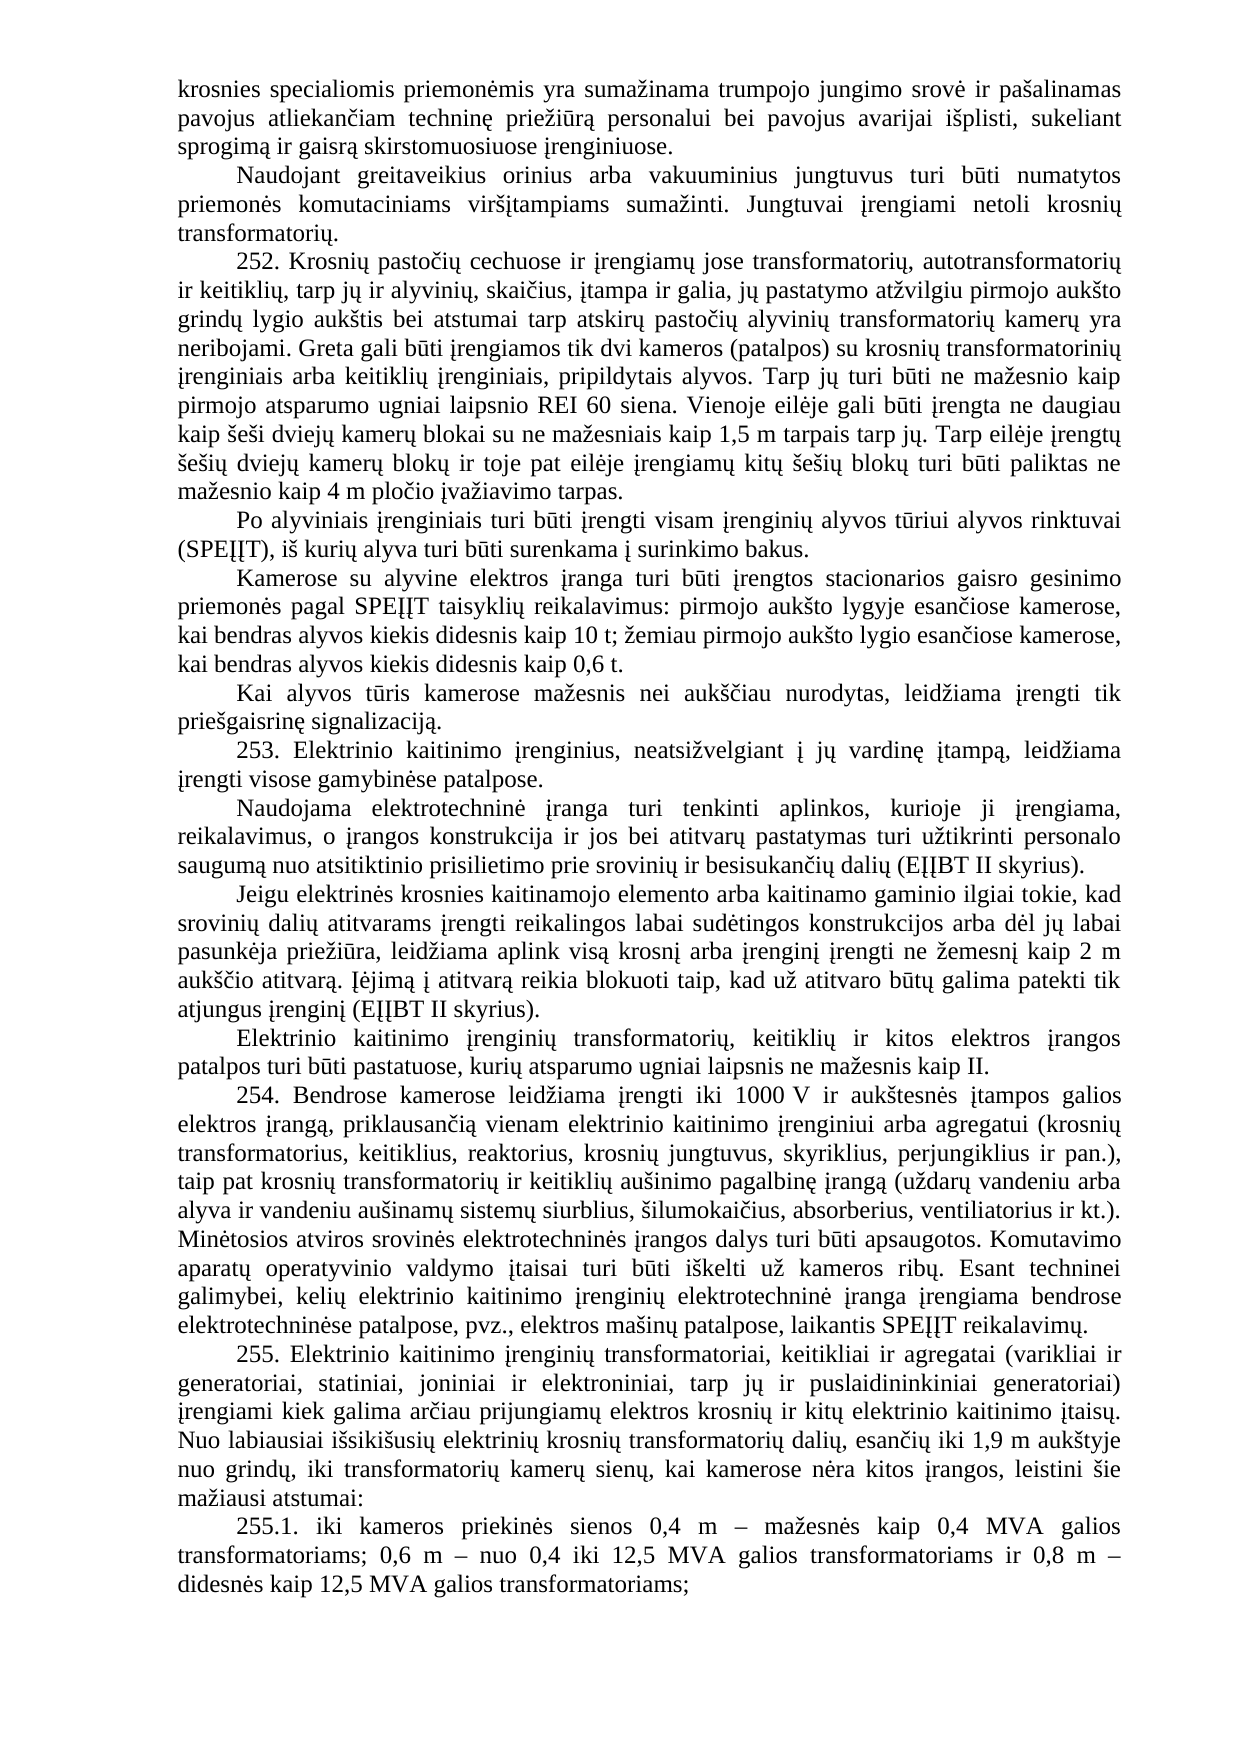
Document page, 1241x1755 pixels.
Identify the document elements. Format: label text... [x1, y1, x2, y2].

text Kai alyvos tūris kamerose mažesnis nei aukščiau nurodytas, leidžiama įrengti tik priešgaisrinę signalizaciją. [177, 678, 1122, 735]
text Naudojama elektrotechninė įranga turi tenkinti aplinkos, kurioje ji įrengiama, reikalavimus, o įrangos konstrukcija ir jos bei atitvarų pastatymas turi užtikrinti personalo saugumą nuo atsitiktinio prisilietimo prie srovinių ir besisukančių dalių (EĮĮBT II skyrius). [177, 793, 1122, 879]
text 255. Elektrinio kaitinimo įrenginių transformatoriai, keitikliai ir agregatai (varikliai ir generatoriai, statiniai, joniniai ir elektroniniai, tarp jų ir puslaidininkiniai generatoriai) įrengiami kiek galima arčiau prijungiamų elektros krosnių ir kitų elektrinio kaitinimo įtaisų. Nuo labiausiai išsikišusių elektrinių krosnių transformatorių dalių, esančių iki 1,9 m aukštyje nuo grindų, iki transformatorių kamerų sienų, kai kamerose nėra kitos įrangos, leistini šie mažiausi atstumai: [177, 1339, 1122, 1511]
text Po alyviniais įrenginiais turi būti įrengti visam įrenginių alyvos tūriui alyvos rinktuvai (SPEĮĮT), iš kurių alyva turi būti surenkama į surinkimo bakus. [177, 505, 1122, 563]
text 255.1. iki kameros priekinės sienos 0,4 m – mažesnės kaip 0,4 MVA galios transformatoriams; 0,6 m – nuo 0,4 iki 12,5 MVA galios transformatoriams ir 0,8 m – didesnės kaip 12,5 MVA galios transformatoriams; [177, 1511, 1122, 1598]
text 253. Elektrinio kaitinimo įrenginius, neatsižvelgiant į jų vardinę įtampą, leidžiama įrengti visose gamybinėse patalpose. [177, 735, 1122, 793]
text 254. Bendrose kamerose leidžiama įrengti iki 1000 V ir aukštesnės įtampos galios elektros įrangą, priklausančią vienam elektrinio kaitinimo įrenginiui arba agregatui (krosnių transformatorius, keitiklius, reaktorius, krosnių jungtuvus, skyriklius, perjungiklius ir pan.), taip pat krosnių transformatorių ir keitiklių aušinimo pagalbinę įrangą (uždarų vandeniu arba alyva ir vandeniu aušinamų sistemų siurblius, šilumokaičius, absorberius, ventiliatorius ir kt.). Minėtosios atviros srovinės elektrotechninės įrangos dalys turi būti apsaugotos. Komutavimo aparatų operatyvinio valdymo įtaisai turi būti iškelti už kameros ribų. Esant techninei galimybei, kelių elektrinio kaitinimo įrenginių elektrotechninė įranga įrengiama bendrose elektrotechninėse patalpose, pvz., elektros mašinų patalpose, laikantis SPEĮĮT reikalavimų. [177, 1080, 1122, 1339]
text 252. Krosnių pastočių cechuose ir įrengiamų jose transformatorių, autotransformatorių ir keitiklių, tarp jų ir alyvinių, skaičius, įtampa ir galia, jų pastatymo atžvilgiu pirmojo aukšto grindų lygio aukštis bei atstumai tarp atskirų pastočių alyvinių transformatorių kamerų yra neribojami. Greta gali būti įrengiamos tik dvi kameros (patalpos) su krosnių transformatorinių įrenginiais arba keitiklių įrenginiais, pripildytais alyvos. Tarp jų turi būti ne mažesnio kaip pirmojo atsparumo ugniai laipsnio REI 60 siena. Vienoje eilėje gali būti įrengta ne daugiau kaip šeši dviejų kamerų blokai su ne mažesniais kaip 1,5 m tarpais tarp jų. Tarp eilėje įrengtų šešių dviejų kamerų blokų ir toje pat eilėje įrengiamų kitų šešių blokų turi būti paliktas ne mažesnio kaip 4 m pločio įvažiavimo tarpas. [177, 246, 1122, 505]
text Elektrinio kaitinimo įrenginių transformatorių, keitiklių ir kitos elektros įrangos patalpos turi būti pastatuose, kurių atsparumo ugniai laipsnis ne mažesnis kaip II. [177, 1023, 1122, 1080]
text Naudojant greitaveikius orinius arba vakuuminius jungtuvus turi būti numatytos priemonės komutaciniams viršįtampiams sumažinti. Jungtuvai įrengiami netoli krosnių transformatorių. [177, 160, 1122, 246]
text Jeigu elektrinės krosnies kaitinamojo elemento arba kaitinamo gaminio ilgiai tokie, kad srovinių dalių atitvarams įrengti reikalingos labai sudėtingos konstrukcijos arba dėl jų labai pasunkėja priežiūra, leidžiama aplink visą krosnį arba įrenginį įrengti ne žemesnį kaip 2 m aukščio atitvarą. Įėjimą į atitvarą reikia blokuoti taip, kad už atitvaro būtų galima patekti tik atjungus įrenginį (EĮĮBT II skyrius). [177, 879, 1122, 1023]
text Kamerose su alyvine elektros įranga turi būti įrengtos stacionarios gaisro gesinimo priemonės pagal SPEĮĮT taisyklių reikalavimus: pirmojo aukšto lygyje esančiose kamerose, kai bendras alyvos kiekis didesnis kaip 10 t; žemiau pirmojo aukšto lygio esančiose kamerose, kai bendras alyvos kiekis didesnis kaip 0,6 t. [177, 563, 1122, 678]
text krosnies specialiomis priemonėmis yra sumažinama trumpojo jungimo srovė ir pašalinamas pavojus atliekančiam techninę priežiūrą personalui bei pavojus avarijai išplisti, sukeliant sprogimą ir gaisrą skirstomuosiuose įrenginiuose. [177, 74, 1122, 160]
